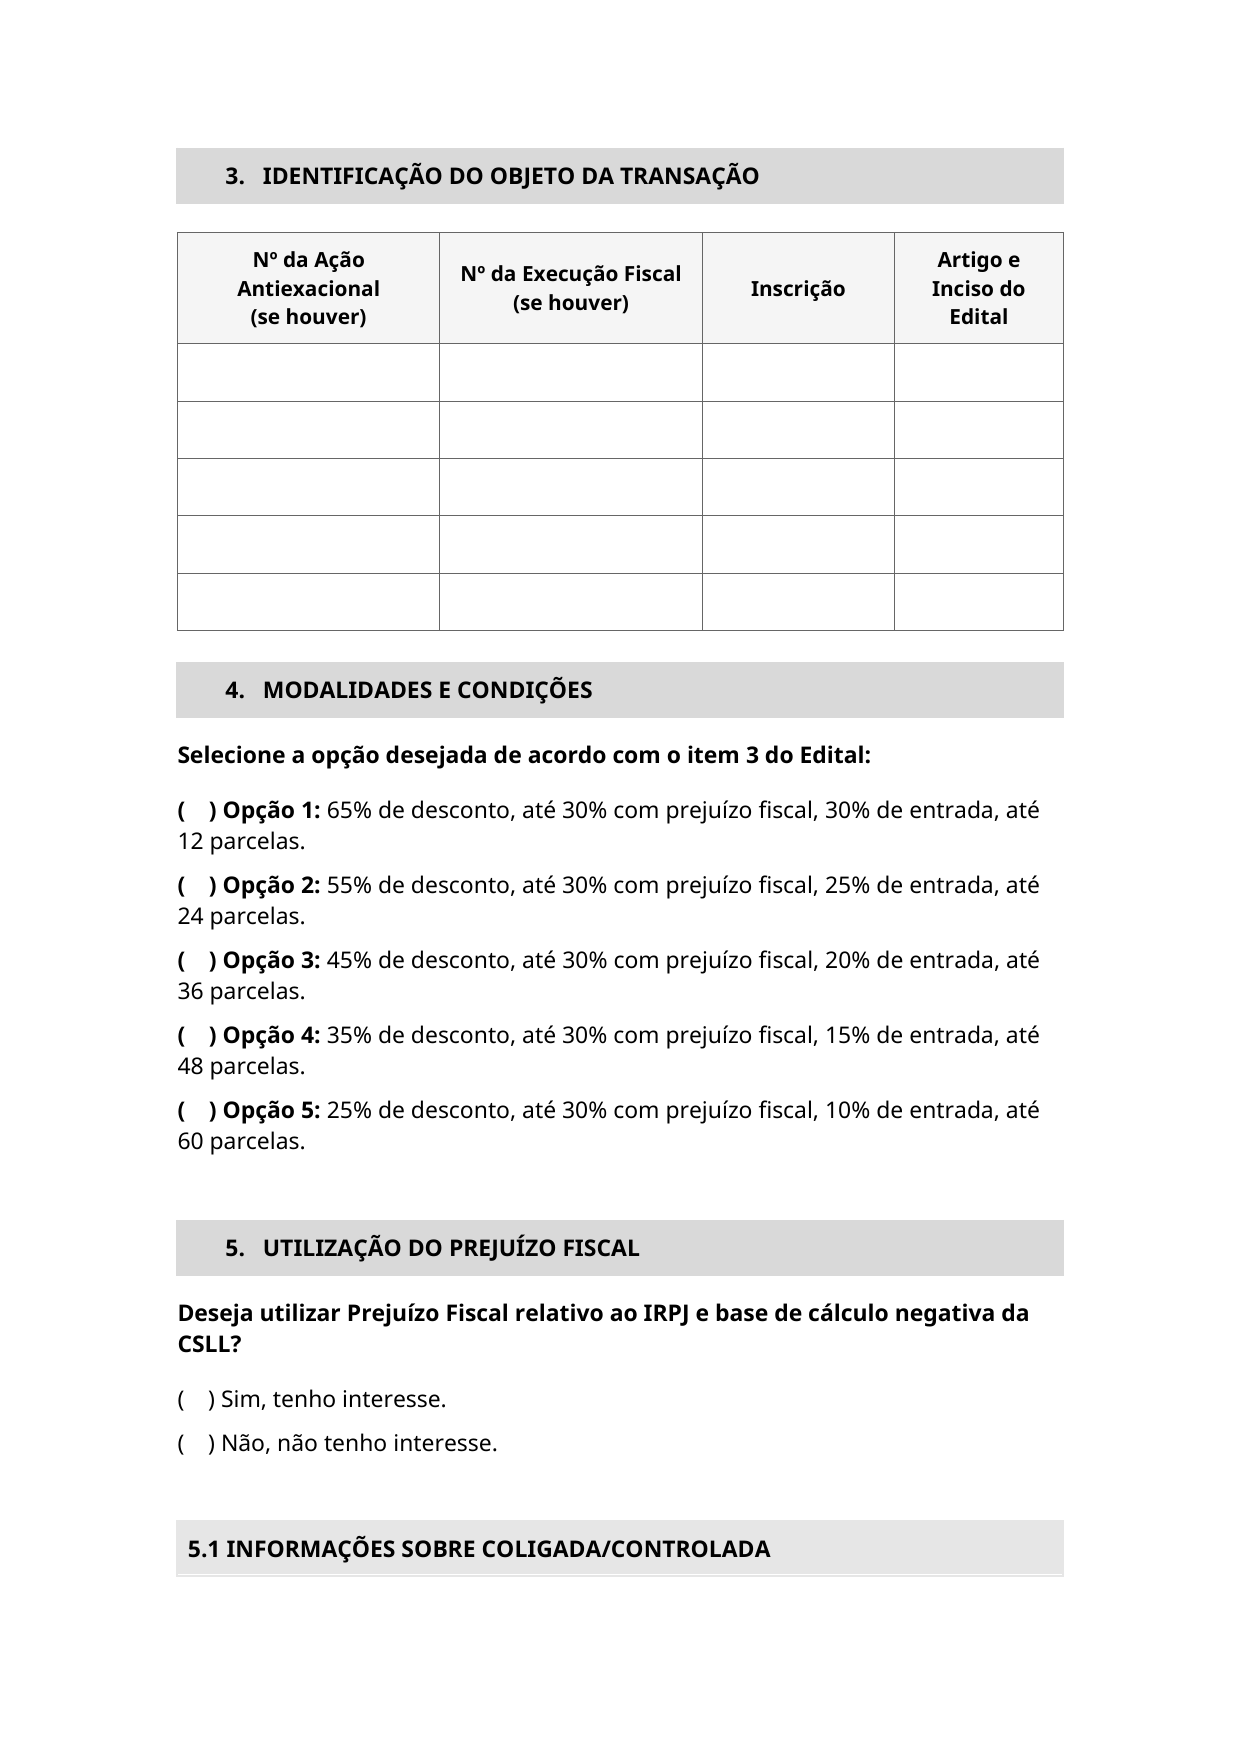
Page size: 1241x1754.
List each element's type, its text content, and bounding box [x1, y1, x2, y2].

text ( ) Opção 3: 45% de desconto, até 30% com prejuízo fiscal, 20% de entrada, até 36 parcelas. [177, 944, 1063, 1006]
table_header Nº da Ação Antiexacional (se houver) [178, 233, 439, 343]
table_header MODALIDADES E CONDIÇÕES [178, 664, 1062, 716]
text ( ) Opção 1: 65% de desconto, até 30% com prejuízo fiscal, 30% de entrada, até 12 parcelas. [177, 794, 1063, 856]
table_cell [440, 344, 702, 401]
text Selecione a opção desejada de acordo com o item 3 do Edital: [177, 739, 1063, 770]
text ( ) Sim, tenho interesse. [177, 1383, 1063, 1414]
table_cell [703, 344, 894, 401]
table_cell [178, 344, 439, 401]
table_cell [178, 516, 439, 572]
table_header IDENTIFICAÇÃO DO OBJETO DA TRANSAÇÃO [178, 150, 1062, 202]
table_header Nº da Execução Fiscal (se houver) [440, 233, 702, 343]
text ( ) Opção 5: 25% de desconto, até 30% com prejuízo fiscal, 10% de entrada, até 60 parcelas. [177, 1094, 1063, 1156]
table_cell [703, 459, 894, 515]
table_header Artigo e Inciso do Edital [895, 233, 1063, 343]
table_cell [178, 574, 439, 630]
table_header Inscrição [703, 233, 894, 343]
table_cell [178, 402, 439, 458]
text ( ) Opção 4: 35% de desconto, até 30% com prejuízo fiscal, 15% de entrada, até 48 parcelas. [177, 1019, 1063, 1081]
table_cell [895, 402, 1063, 458]
table_cell [895, 516, 1063, 572]
table_cell [895, 574, 1063, 630]
table_cell [703, 402, 894, 458]
text ( ) Opção 2: 55% de desconto, até 30% com prejuízo fiscal, 25% de entrada, até 24 parcelas. [177, 869, 1063, 931]
table_cell [440, 516, 702, 572]
table_cell [895, 459, 1063, 515]
table_cell [703, 574, 894, 630]
table_header UTILIZAÇÃO DO PREJUÍZO FISCAL [178, 1222, 1062, 1274]
table_cell [440, 459, 702, 515]
text ( ) Não, não tenho interesse. [177, 1427, 1063, 1458]
table_header 5.1 INFORMAÇÕES SOBRE COLIGADA/CONTROLADA [178, 1523, 1062, 1574]
text Deseja utilizar Prejuízo Fiscal relativo ao IRPJ e base de cálculo negativa da CSLL? [177, 1297, 1063, 1359]
table_cell [440, 574, 702, 630]
table_cell [178, 459, 439, 515]
table_cell [440, 402, 702, 458]
table_cell [703, 516, 894, 572]
table_cell [895, 344, 1063, 401]
